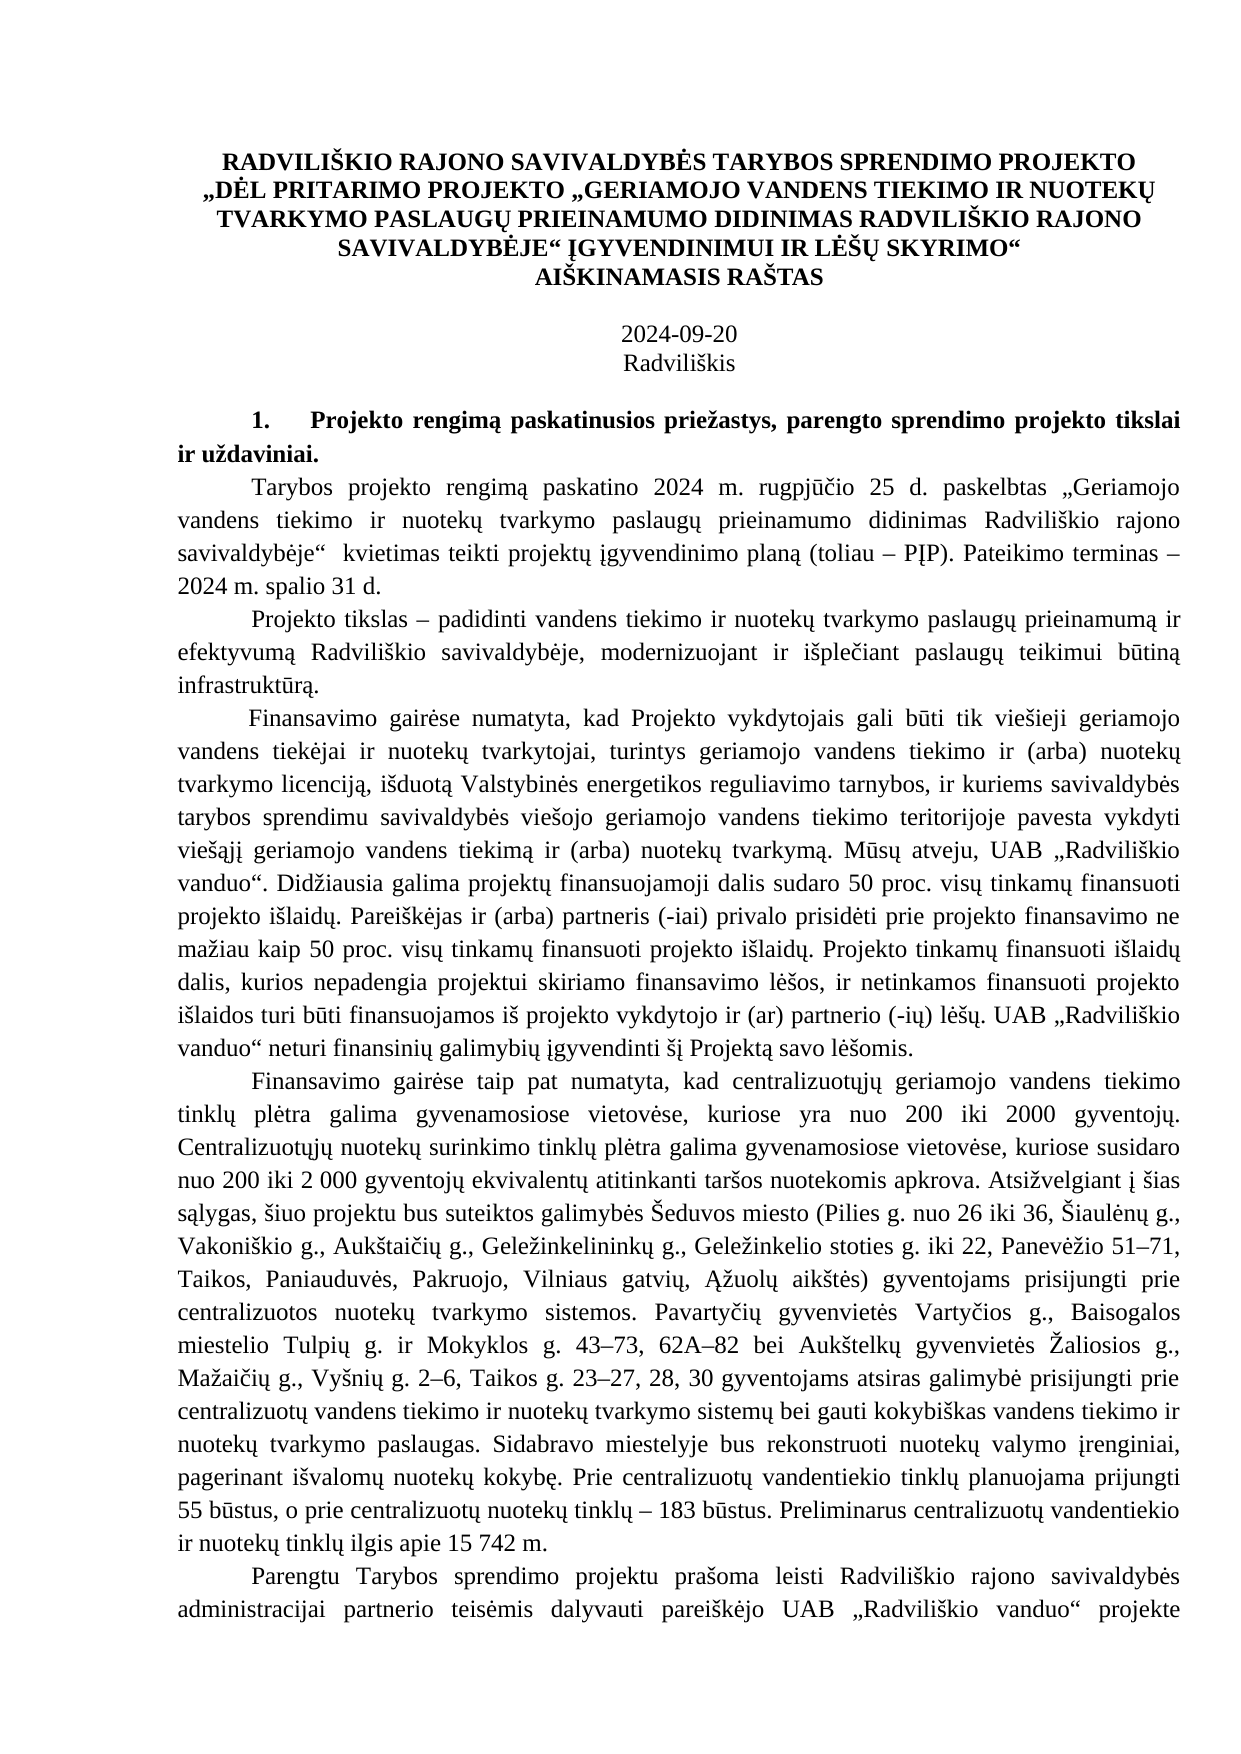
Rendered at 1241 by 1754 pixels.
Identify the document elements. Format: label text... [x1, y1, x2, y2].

text AIŠKINAMASIS RAŠTAS [177, 262, 1181, 291]
text Projekto tikslas – padidinti vandens tiekimo ir nuotekų tvarkymo paslaugų prieinamumą ir efektyvumą Radviliškio savivaldybėje, modernizuojant ir išplečiant paslaugų teikimui būtiną infrastruktūrą. [177, 604, 1181, 698]
text Tarybos projekto rengimą paskatino 2024 m. rugpjūčio 25 d. paskelbtas „Geriamojo vandens tiekimo ir nuotekų tvarkymo paslaugų prieinamumo didinimas Radviliškio rajono savivaldybėje“ kvietimas teikti projektų įgyvendinimo planą (toliau – PĮP). Pateikimo terminas – 2024 m. spalio 31 d. [177, 472, 1181, 599]
text Radviliškis [177, 348, 1181, 377]
text RADVILIŠKIO RAJONO SAVIVALDYBĖS TARYBOS SPRENDIMO PROJEKTO [177, 147, 1181, 176]
text 1. Projekto rengimą paskatinusios priežastys, parengto sprendimo projekto tikslai ir uždaviniai. [177, 406, 1181, 467]
text 2024-09-20 [177, 319, 1181, 348]
text Finansavimo gairėse taip pat numatyta, kad centralizuotųjų geriamojo vandens tiekimo tinklų plėtra galima gyvenamosiose vietovėse, kuriose yra nuo 200 iki 2000 gyventojų. Centralizuotųjų nuotekų surinkimo tinklų plėtra galima gyvenamosiose vietovėse, kuriose susidaro nuo 200 iki 2 000 gyventojų ekvivalentų atitinkanti taršos nuotekomis apkrova. Atsižvelgiant į šias sąlygas, šiuo projektu bus suteiktos galimybės Šeduvos miesto (Pilies g. nuo 26 iki 36, Šiaulėnų g., Vakoniškio g., Aukštaičių g., Geležinkelininkų g., Geležinkelio stoties g. iki 22, Panevėžio 51–71, Taikos, Paniauduvės, Pakruojo, Vilniaus gatvių, Ąžuolų aikštės) gyventojams prisijungti prie centralizuotos nuotekų tvarkymo sistemos. Pavartyčių gyvenvietės Vartyčios g., Baisogalos miestelio Tulpių g. ir Mokyklos g. 43–73, 62A–82 bei Aukštelkų gyvenvietės Žaliosios g., Mažaičių g., Vyšnių g. 2–6, Taikos g. 23–27, 28, 30 gyventojams atsiras galimybė prisijungti prie centralizuotų vandens tiekimo ir nuotekų tvarkymo sistemų bei gauti kokybiškas vandens tiekimo ir nuotekų tvarkymo paslaugas. Sidabravo miestelyje bus rekonstruoti nuotekų valymo įrenginiai, pagerinant išvalomų nuotekų kokybę. Prie centralizuotų vandentiekio tinklų planuojama prijungti 55 būstus, o prie centralizuotų nuotekų tinklų – 183 būstus. Preliminarus centralizuotų vandentiekio ir nuotekų tinklų ilgis apie 15 742 m. [177, 1066, 1181, 1557]
text Parengtu Tarybos sprendimo projektu prašoma leisti Radviliškio rajono savivaldybės administracijai partnerio teisėmis dalyvauti pareiškėjo UAB „Radviliškio vanduo“ projekte [177, 1561, 1181, 1623]
text Finansavimo gairėse numatyta, kad Projekto vykdytojais gali būti tik viešieji geriamojo vandens tiekėjai ir nuotekų tvarkytojai, turintys geriamojo vandens tiekimo ir (arba) nuotekų tvarkymo licenciją, išduotą Valstybinės energetikos reguliavimo tarnybos, ir kuriems savivaldybės tarybos sprendimu savivaldybės viešojo geriamojo vandens tiekimo teritorijoje pavesta vykdyti viešąjį geriamojo vandens tiekimą ir (arba) nuotekų tvarkymą. Mūsų atveju, UAB „Radviliškio vanduo“. Didžiausia galima projektų finansuojamoji dalis sudaro 50 proc. visų tinkamų finansuoti projekto išlaidų. Pareiškėjas ir (arba) partneris (-iai) privalo prisidėti prie projekto finansavimo ne mažiau kaip 50 proc. visų tinkamų finansuoti projekto išlaidų. Projekto tinkamų finansuoti išlaidų dalis, kurios nepadengia projektui skiriamo finansavimo lėšos, ir netinkamos finansuoti projekto išlaidos turi būti finansuojamos iš projekto vykdytojo ir (ar) partnerio (-ių) lėšų. UAB „Radviliškio vanduo“ neturi finansinių galimybių įgyvendinti šį Projektą savo lėšomis. [177, 703, 1181, 1062]
text „DĖL PRITARIMO PROJEKTO „Geriamojo vandens tiekimo ir nuotekų tvarkymo paslaugų prieinamumo didinimas Radviliškio RAJONO savivaldybėje“ ĮGYVENDINIMUI IR LĖŠŲ skyrimo“ [177, 176, 1181, 262]
